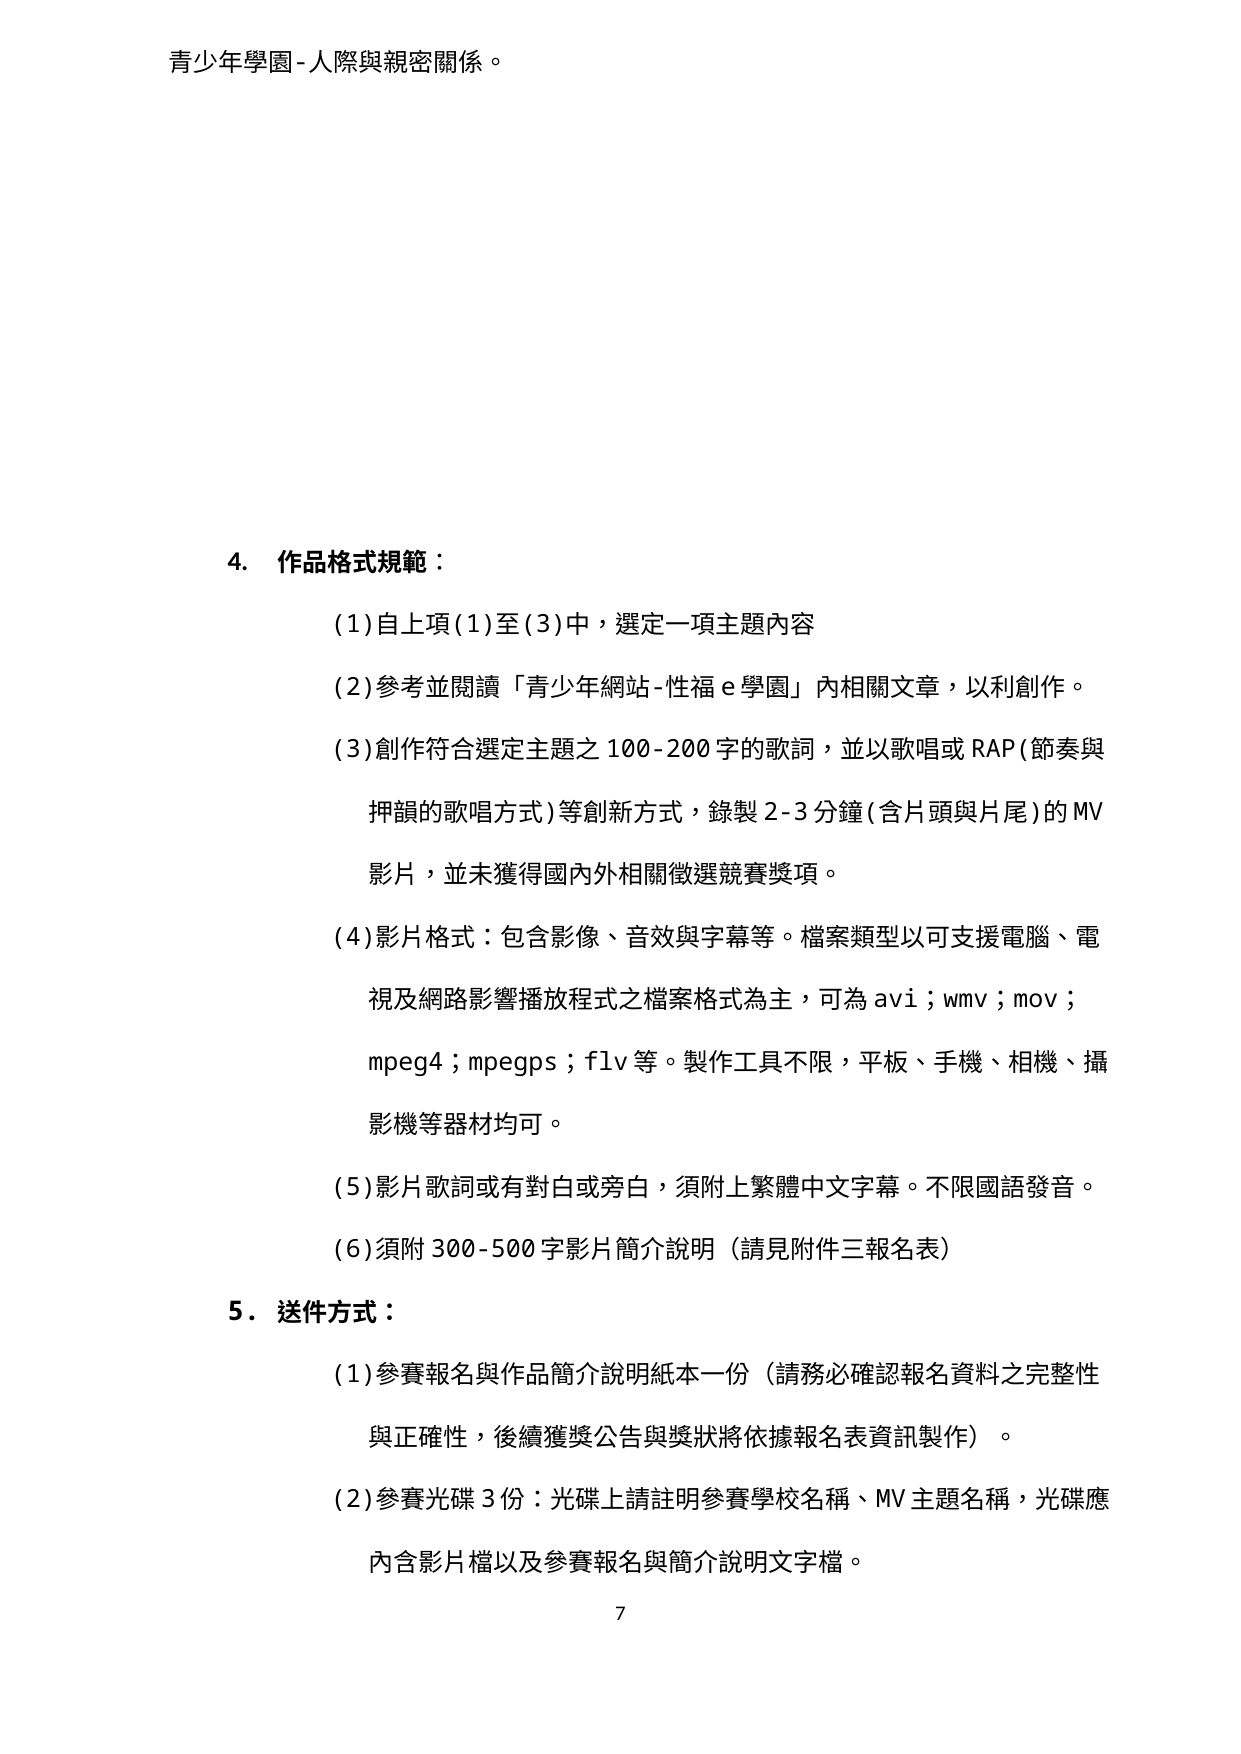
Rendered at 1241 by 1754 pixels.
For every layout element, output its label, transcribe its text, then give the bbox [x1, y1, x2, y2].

list 影片格式：包含影像、音效與字幕等。檔案類型以可支援電腦、電視及網路影響播放程式之檔案格式為主，可為avi；wmv；mov；mpeg4；mpegps；flv等。製作工具不限，平板、手機、相機、攝影機等器材均可。 [331, 894, 1122, 1144]
list 須附300-500字影片簡介說明（請見附件三報名表） [331, 1206, 1122, 1269]
list 創作符合選定主題之100-200字的歌詞，並以歌唱或RAP(節奏與押韻的歌唱方式)等創新方式，錄製2-3分鐘(含片頭與片尾)的MV影片，並未獲得國內外相關徵選競賽獎項。 [331, 706, 1122, 894]
list 參賽光碟3份：光碟上請註明參賽學校名稱、MV主題名稱，光碟應內含影片檔以及參賽報名與簡介說明文字檔。 [331, 1456, 1122, 1581]
list 影片歌詞或有對白或旁白，須附上繁體中文字幕。不限國語發音。 [331, 1144, 1122, 1206]
list 作品格式規範： [227, 519, 1122, 581]
list 參考並閱讀「青少年網站-性福e學園」內相關文章，以利創作。 [331, 644, 1122, 706]
text 青少年學園-人際與親密關係。 [168, 19, 1122, 81]
list 參賽報名與作品簡介說明紙本一份（請務必確認報名資料之完整性與正確性，後續獲獎公告與獎狀將依據報名表資訊製作）。 [331, 1331, 1122, 1456]
list 自上項(1)至(3)中，選定一項主題內容 [331, 581, 1122, 644]
list 送件方式： [227, 1269, 1122, 1331]
